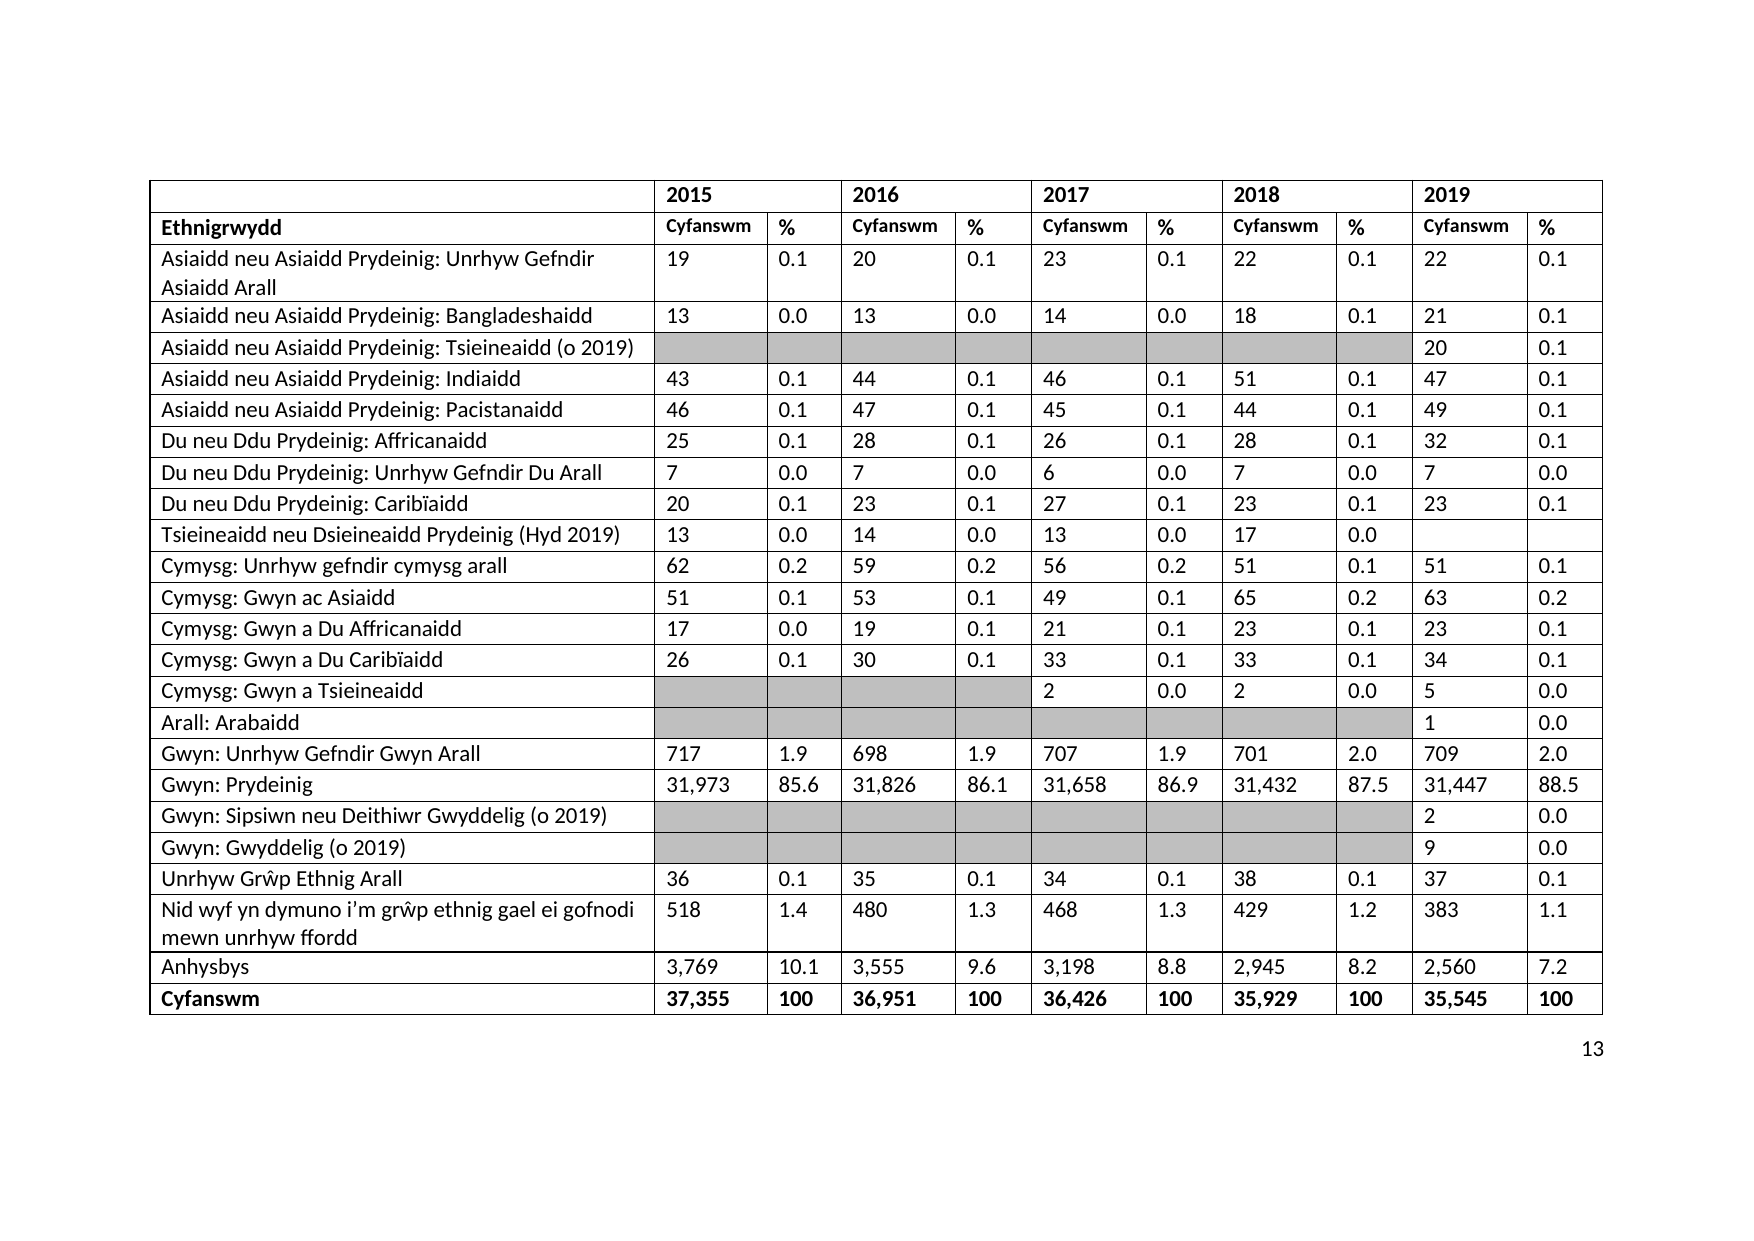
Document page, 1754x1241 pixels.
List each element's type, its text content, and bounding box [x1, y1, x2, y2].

table_cell 31,973 [655, 770, 767, 801]
table_cell 2 [1413, 802, 1527, 832]
table_cell 0.1 [768, 395, 841, 426]
table_cell 31,826 [842, 770, 955, 801]
table_cell [655, 708, 767, 738]
table_cell [842, 677, 955, 707]
table_cell 0.0 [1337, 458, 1412, 488]
table_cell Unrhyw Grŵp Ethnig Arall [151, 864, 654, 894]
table_cell 0.0 [1147, 520, 1222, 551]
table_cell 23 [1032, 245, 1146, 301]
table_cell 0.1 [1528, 489, 1602, 519]
table_cell [1337, 833, 1412, 863]
table_cell [1147, 833, 1222, 863]
table_cell 20 [1413, 333, 1527, 363]
table_cell 0.1 [1147, 395, 1222, 426]
table_cell Du neu Ddu Prydeinig: Caribïaidd [151, 489, 654, 519]
table_cell [956, 333, 1031, 363]
table_cell 27 [1032, 489, 1146, 519]
table_cell 17 [655, 614, 767, 644]
table_cell 25 [655, 427, 767, 457]
table_cell 0.1 [1337, 552, 1412, 582]
table_cell 21 [1032, 614, 1146, 644]
table_cell [768, 708, 841, 738]
table_cell 47 [842, 395, 955, 426]
table_cell 13 [655, 302, 767, 332]
table_cell 0.0 [1337, 677, 1412, 707]
table_cell 0.1 [1528, 395, 1602, 426]
table_cell 53 [842, 583, 955, 613]
table_cell 0.1 [1528, 245, 1602, 301]
table_cell 63 [1413, 583, 1527, 613]
table_cell 0.1 [768, 645, 841, 676]
table_cell [1337, 802, 1412, 832]
table_cell 20 [655, 489, 767, 519]
table_cell 100 [768, 984, 841, 1014]
table_cell [956, 708, 1031, 738]
table_cell Cymysg: Gwyn a Tsieineaidd [151, 677, 654, 707]
table_cell 0.2 [768, 552, 841, 582]
table_cell 0.1 [956, 245, 1031, 301]
table_cell [768, 677, 841, 707]
table_cell 34 [1413, 645, 1527, 676]
table_cell 0.0 [768, 614, 841, 644]
table_cell 0.1 [956, 645, 1031, 676]
table_cell 10.1 [768, 953, 841, 983]
table_cell 85.6 [768, 770, 841, 801]
table_cell 35 [842, 864, 955, 894]
table_cell 468 [1032, 895, 1146, 951]
table_cell [1223, 802, 1336, 832]
table_cell 0.1 [1337, 489, 1412, 519]
table_cell 23 [842, 489, 955, 519]
table_cell [768, 802, 841, 832]
table_cell 17 [1223, 520, 1336, 551]
table_cell 3,769 [655, 953, 767, 983]
table_cell 62 [655, 552, 767, 582]
table_cell Gwyn: Gwyddelig (o 2019) [151, 833, 654, 863]
table_cell 44 [1223, 395, 1336, 426]
table_cell 0.1 [768, 864, 841, 894]
table_cell 0.1 [956, 489, 1031, 519]
table_cell 7 [1223, 458, 1336, 488]
table_cell 2.0 [1528, 739, 1602, 769]
table_cell Cyfanswm [1032, 213, 1146, 243]
table_cell 0.0 [768, 302, 841, 332]
table_cell 21 [1413, 302, 1527, 332]
table_cell 33 [1032, 645, 1146, 676]
table_cell Asiaidd neu Asiaidd Prydeinig: Bangladeshaidd [151, 302, 654, 332]
table_cell Cymysg: Unrhyw gefndir cymysg arall [151, 552, 654, 582]
table_header 2016 [842, 181, 1031, 212]
table_cell Asiaidd neu Asiaidd Prydeinig: Tsieineaidd (o 2019) [151, 333, 654, 363]
table_cell 46 [1032, 364, 1146, 394]
table_cell 0.1 [1147, 645, 1222, 676]
table_cell 701 [1223, 739, 1336, 769]
table_cell 0.1 [956, 427, 1031, 457]
table_cell 23 [1413, 489, 1527, 519]
table_cell 0.1 [1147, 583, 1222, 613]
table_cell 2,560 [1413, 953, 1527, 983]
table_cell 22 [1223, 245, 1336, 301]
table_cell 0.0 [768, 458, 841, 488]
table_cell [1528, 520, 1602, 551]
table_cell [842, 708, 955, 738]
table_cell 709 [1413, 739, 1527, 769]
table_cell 0.0 [956, 302, 1031, 332]
table_cell 14 [1032, 302, 1146, 332]
table_cell Asiaidd neu Asiaidd Prydeinig: Pacistanaidd [151, 395, 654, 426]
table_cell 59 [842, 552, 955, 582]
table_cell 26 [655, 645, 767, 676]
table_cell 47 [1413, 364, 1527, 394]
table_cell 0.1 [1147, 489, 1222, 519]
table_cell 9.6 [956, 953, 1031, 983]
table_cell Du neu Ddu Prydeinig: Affricanaidd [151, 427, 654, 457]
table_cell 0.1 [1528, 864, 1602, 894]
table_cell 31,658 [1032, 770, 1146, 801]
table_header 2019 [1413, 181, 1602, 212]
table_cell 1.1 [1528, 895, 1602, 951]
table_cell % [956, 213, 1031, 243]
table_cell Nid wyf yn dymuno i’m grŵp ethnig gael ei gofnodi mewn unrhyw ffordd [151, 895, 654, 951]
table_cell 37 [1413, 864, 1527, 894]
table_cell 0.1 [1147, 245, 1222, 301]
table_cell Anhysbys [151, 953, 654, 983]
table_cell 0.0 [1147, 458, 1222, 488]
table_cell % [1337, 213, 1412, 243]
table_cell [842, 333, 955, 363]
table_cell 0.0 [1528, 677, 1602, 707]
table_cell [956, 802, 1031, 832]
table_cell 28 [1223, 427, 1336, 457]
table_cell 100 [956, 984, 1031, 1014]
table_cell 0.2 [956, 552, 1031, 582]
table_cell 23 [1413, 614, 1527, 644]
table_cell [1337, 333, 1412, 363]
table_cell 0.1 [1337, 427, 1412, 457]
table_cell 37,355 [655, 984, 767, 1014]
table_cell 13 [1032, 520, 1146, 551]
table_cell 30 [842, 645, 955, 676]
table_cell 1.3 [1147, 895, 1222, 951]
table_cell 23 [1223, 614, 1336, 644]
table_cell Cymysg: Gwyn a Du Affricanaidd [151, 614, 654, 644]
table_cell 698 [842, 739, 955, 769]
table_cell 100 [1528, 984, 1602, 1014]
table_cell 0.0 [1528, 458, 1602, 488]
table_cell Cyfanswm [1223, 213, 1336, 243]
table_cell 0.0 [1147, 302, 1222, 332]
table_cell 0.1 [956, 395, 1031, 426]
table_cell 32 [1413, 427, 1527, 457]
table_cell Cyfanswm [1413, 213, 1527, 243]
table_cell 5 [1413, 677, 1527, 707]
table_cell % [1528, 213, 1602, 243]
table_cell 0.1 [1337, 645, 1412, 676]
table_cell 0.1 [1337, 614, 1412, 644]
table_cell 1.2 [1337, 895, 1412, 951]
table_cell Cymysg: Gwyn ac Asiaidd [151, 583, 654, 613]
table_cell 51 [655, 583, 767, 613]
table_cell [655, 802, 767, 832]
table_cell [1147, 333, 1222, 363]
table_cell [1032, 802, 1146, 832]
table_cell 0.1 [1337, 302, 1412, 332]
table_cell 2 [1223, 677, 1336, 707]
table_cell 1.9 [768, 739, 841, 769]
table_cell Cyfanswm [842, 213, 955, 243]
table_cell 0.1 [768, 583, 841, 613]
table_cell 49 [1032, 583, 1146, 613]
table_cell 0.1 [1528, 645, 1602, 676]
table_cell 0.1 [1337, 395, 1412, 426]
table_header [151, 181, 654, 212]
table_cell Gwyn: Unrhyw Gefndir Gwyn Arall [151, 739, 654, 769]
table_cell [1223, 333, 1336, 363]
table_cell 20 [842, 245, 955, 301]
table_cell 0.0 [1337, 520, 1412, 551]
table_cell [768, 833, 841, 863]
table_cell 7.2 [1528, 953, 1602, 983]
table_cell 429 [1223, 895, 1336, 951]
table_cell 0.1 [956, 364, 1031, 394]
table_cell 1.3 [956, 895, 1031, 951]
table_cell 0.0 [768, 520, 841, 551]
table_cell 0.0 [1528, 802, 1602, 832]
table_cell 0.1 [1147, 427, 1222, 457]
table_cell Gwyn: Sipsiwn neu Deithiwr Gwyddelig (o 2019) [151, 802, 654, 832]
table_cell 43 [655, 364, 767, 394]
table_header 2018 [1223, 181, 1412, 212]
table_cell 0.1 [1337, 245, 1412, 301]
table_cell 1.9 [1147, 739, 1222, 769]
table_cell 0.1 [956, 614, 1031, 644]
table_cell 383 [1413, 895, 1527, 951]
table_cell 0.0 [1147, 677, 1222, 707]
table_cell [1337, 708, 1412, 738]
table_cell 0.1 [1337, 864, 1412, 894]
table_cell [1032, 333, 1146, 363]
table_cell [1147, 802, 1222, 832]
table_cell 0.1 [1528, 427, 1602, 457]
table_cell 9 [1413, 833, 1527, 863]
table_cell 0.1 [768, 364, 841, 394]
table_cell 2 [1032, 677, 1146, 707]
table_cell [956, 833, 1031, 863]
table_cell 86.1 [956, 770, 1031, 801]
table_cell 23 [1223, 489, 1336, 519]
table_cell 87.5 [1337, 770, 1412, 801]
table_cell % [768, 213, 841, 243]
table_cell [655, 677, 767, 707]
table_cell 0.1 [1528, 614, 1602, 644]
table_cell 0.1 [768, 489, 841, 519]
table_cell 0.1 [1147, 864, 1222, 894]
table_cell [1032, 833, 1146, 863]
table_cell 0.1 [1337, 364, 1412, 394]
table_cell 0.1 [768, 427, 841, 457]
table_cell 65 [1223, 583, 1336, 613]
table_cell [1223, 833, 1336, 863]
table_cell 51 [1413, 552, 1527, 582]
table_cell 0.2 [1528, 583, 1602, 613]
table_cell 0.1 [956, 864, 1031, 894]
table_cell 2,945 [1223, 953, 1336, 983]
table_cell 51 [1223, 552, 1336, 582]
table_cell 3,198 [1032, 953, 1146, 983]
table_cell [1147, 708, 1222, 738]
table_cell 88.5 [1528, 770, 1602, 801]
table_cell 7 [1413, 458, 1527, 488]
table_cell 34 [1032, 864, 1146, 894]
table_cell Cyfanswm [655, 213, 767, 243]
table_cell [1413, 520, 1527, 551]
table_cell 6 [1032, 458, 1146, 488]
table_cell 7 [655, 458, 767, 488]
table_cell 0.1 [1528, 552, 1602, 582]
table_cell 0.2 [1147, 552, 1222, 582]
table_cell 0.1 [1528, 364, 1602, 394]
table_cell 36 [655, 864, 767, 894]
table_cell 480 [842, 895, 955, 951]
table_cell 46 [655, 395, 767, 426]
table_cell [655, 833, 767, 863]
table_cell Asiaidd neu Asiaidd Prydeinig: Unrhyw Gefndir Asiaidd Arall [151, 245, 654, 301]
table_cell Arall: Arabaidd [151, 708, 654, 738]
table_cell 35,929 [1223, 984, 1336, 1014]
table_cell 22 [1413, 245, 1527, 301]
table_cell 86.9 [1147, 770, 1222, 801]
table_cell 31,447 [1413, 770, 1527, 801]
table_header 2017 [1032, 181, 1222, 212]
table_cell % [1147, 213, 1222, 243]
table_cell 518 [655, 895, 767, 951]
table_cell 0.1 [1528, 302, 1602, 332]
table_cell 19 [655, 245, 767, 301]
table_cell 0.1 [768, 245, 841, 301]
table_cell [655, 333, 767, 363]
table_cell Tsieineaidd neu Dsieineaidd Prydeinig (Hyd 2019) [151, 520, 654, 551]
table_cell 13 [655, 520, 767, 551]
table_cell 717 [655, 739, 767, 769]
table_cell [768, 333, 841, 363]
table_cell 1.4 [768, 895, 841, 951]
table_cell [1032, 708, 1146, 738]
table_cell 19 [842, 614, 955, 644]
table_cell Cyfanswm [151, 984, 654, 1014]
table_cell 7 [842, 458, 955, 488]
table_cell 0.0 [1528, 708, 1602, 738]
table_header 2015 [655, 181, 841, 212]
table_cell 49 [1413, 395, 1527, 426]
table_cell Gwyn: Prydeinig [151, 770, 654, 801]
table_cell 44 [842, 364, 955, 394]
table_cell 36,951 [842, 984, 955, 1014]
table_cell Cymysg: Gwyn a Du Caribïaidd [151, 645, 654, 676]
table_cell 1 [1413, 708, 1527, 738]
table_cell 0.2 [1337, 583, 1412, 613]
table_cell Asiaidd neu Asiaidd Prydeinig: Indiaidd [151, 364, 654, 394]
table_cell 8.8 [1147, 953, 1222, 983]
table_cell 100 [1337, 984, 1412, 1014]
table_cell [842, 802, 955, 832]
table_cell 13 [842, 302, 955, 332]
table_cell 2.0 [1337, 739, 1412, 769]
table_cell Ethnigrwydd [151, 213, 654, 243]
table_cell 100 [1147, 984, 1222, 1014]
table_cell 0.0 [956, 520, 1031, 551]
table_cell 1.9 [956, 739, 1031, 769]
table_cell 0.1 [956, 583, 1031, 613]
table_cell 33 [1223, 645, 1336, 676]
table_cell 26 [1032, 427, 1146, 457]
table_cell 14 [842, 520, 955, 551]
table_cell 38 [1223, 864, 1336, 894]
table_cell 35,545 [1413, 984, 1527, 1014]
table_cell [956, 677, 1031, 707]
table_cell 0.1 [1147, 364, 1222, 394]
table_cell 56 [1032, 552, 1146, 582]
table_cell 51 [1223, 364, 1336, 394]
table_cell 0.1 [1528, 333, 1602, 363]
table_cell 0.1 [1147, 614, 1222, 644]
table_cell 0.0 [956, 458, 1031, 488]
table_cell [842, 833, 955, 863]
table_cell 45 [1032, 395, 1146, 426]
table_cell 18 [1223, 302, 1336, 332]
table_cell [1223, 708, 1336, 738]
table_cell 36,426 [1032, 984, 1146, 1014]
table_cell 8.2 [1337, 953, 1412, 983]
table_cell 707 [1032, 739, 1146, 769]
table_cell 28 [842, 427, 955, 457]
table_cell 31,432 [1223, 770, 1336, 801]
table_cell 0.0 [1528, 833, 1602, 863]
table_cell 3,555 [842, 953, 955, 983]
table_cell Du neu Ddu Prydeinig: Unrhyw Gefndir Du Arall [151, 458, 654, 488]
